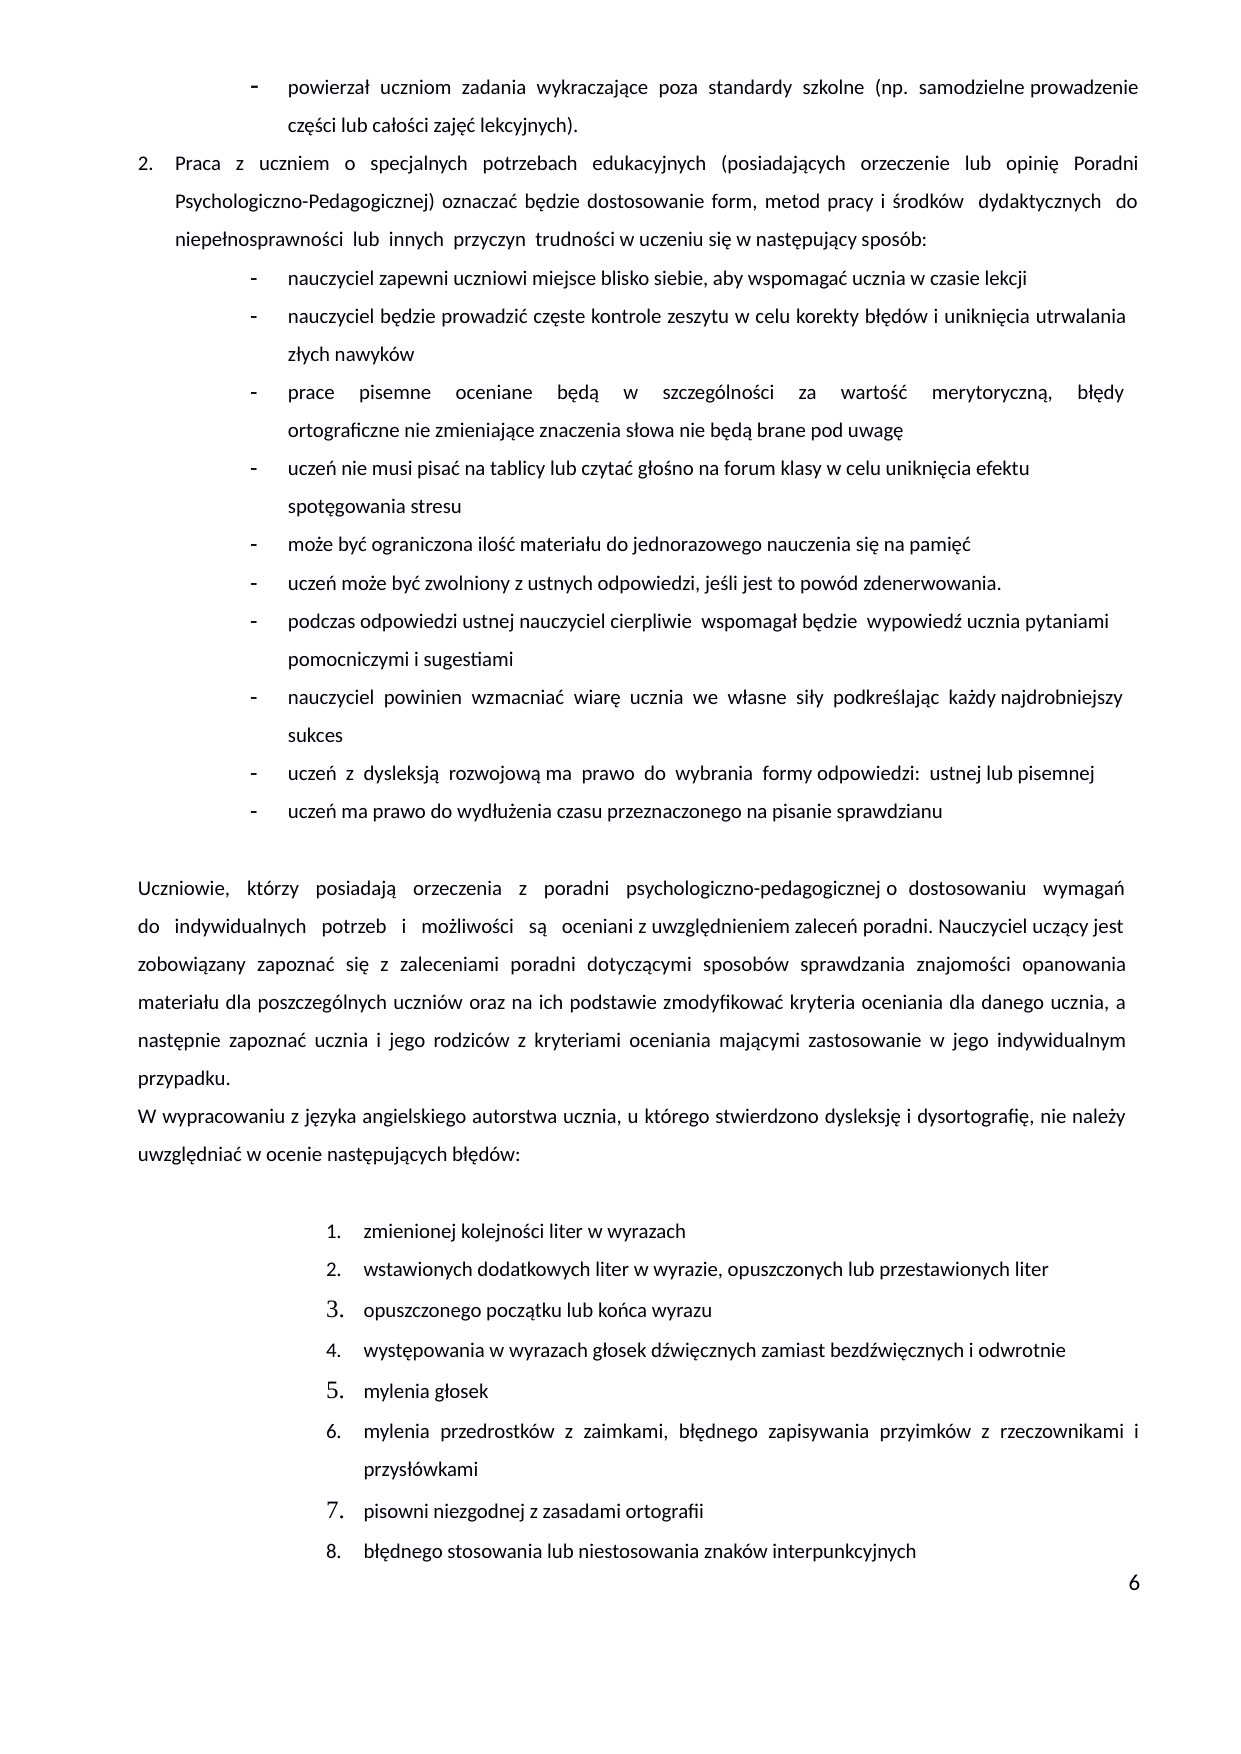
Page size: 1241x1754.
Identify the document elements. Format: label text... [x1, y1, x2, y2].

list opuszczonego początku lub końca wyrazu [326, 1294, 1140, 1323]
list prace pisemne oceniane będą w szczególności za wartość merytoryczną, błędy ortograficzne nie zmieniające znaczenia słowa nie będą brane pod uwagę [250, 379, 1128, 443]
list wstawionych dodatkowych liter w wyrazie, opuszczonych lub przestawionych liter [326, 1256, 1140, 1281]
list uczeń nie musi pisać na tablicy lub czytać głośno na forum klasy w celu uniknięcia efektu spotęgowania stresu [250, 455, 1127, 519]
list błędnego stosowania lub niestosowania znaków interpunkcyjnych [326, 1538, 1140, 1563]
list nauczyciel powinien wzmacniać wiarę ucznia we własne siły podkreślając każdy najdrobniejszy sukces [250, 684, 1127, 748]
list Praca z uczniem o specjalnych potrzebach edukacyjnych (posiadających orzeczenie lub opinię Poradni Psychologiczno-Pedagogicznej) oznaczać będzie dostosowanie form, metod pracy i środków dydaktycznych do niepełnosprawności lub innych przyczyn trudności w uczeniu się w następujący sposób: [138, 150, 1140, 252]
list uczeń z dysleksją rozwojową ma prawo do wybrania formy odpowiedzi: ustnej lub pisemnej [250, 760, 1127, 786]
list powierzał uczniom zadania wykraczające poza standardy szkolne (np. samodzielne prowadzenie części lub całości zajęć lekcyjnych). [250, 74, 1140, 138]
list zmienionej kolejności liter w wyrazach [326, 1218, 1140, 1243]
list występowania w wyrazach głosek dźwięcznych zamiast bezdźwięcznych i odwrotnie [326, 1337, 1140, 1363]
list nauczyciel zapewni uczniowi miejsce blisko siebie, aby wspomagać ucznia w czasie lekcji [250, 265, 1128, 290]
text Uczniowie, którzy posiadają orzeczenia z poradni psychologiczno-pedagogicznej o dostosowaniu wymagań do indywidualnych potrzeb i możliwości są oceniani z uwzględnieniem zaleceń poradni. Nauczyciel uczący jest zobowiązany zapoznać się z zaleceniami poradni dotyczącymi sposobów sprawdzania znajomości opanowania materiału dla poszczególnych uczniów oraz na ich podstawie zmodyfikować kryteria oceniania dla danego ucznia, a następnie zapoznać ucznia i jego rodziców z kryteriami oceniania mającymi zastosowanie w jego indywidualnym przypadku. [138, 875, 1127, 1091]
list nauczyciel będzie prowadzić częste kontrole zeszytu w celu korekty błędów i uniknięcia utrwalania złych nawyków [250, 303, 1128, 366]
list mylenia głosek [326, 1375, 1140, 1404]
list uczeń może być zwolniony z ustnych odpowiedzi, jeśli jest to powód zdenerwowania. [250, 570, 1127, 595]
list mylenia przedrostków z zaimkami, błędnego zapisywania przyimków z rzeczownikami i przysłówkami [326, 1418, 1140, 1482]
list podczas odpowiedzi ustnej nauczyciel cierpliwie wspomagał będzie wypowiedź ucznia pytaniami pomocniczymi i sugestiami [250, 608, 1127, 671]
list pisowni niezgodnej z zasadami ortografii [326, 1495, 1140, 1523]
text W wypracowaniu z języka angielskiego autorstwa ucznia, u którego stwierdzono dysleksję i dysortografię, nie należy uwzględniać w ocenie następujących błędów: [138, 1103, 1127, 1167]
list uczeń ma prawo do wydłużenia czasu przeznaczonego na pisanie sprawdzianu [250, 798, 1127, 824]
list może być ograniczona ilość materiału do jednorazowego nauczenia się na pamięć [250, 532, 1127, 557]
